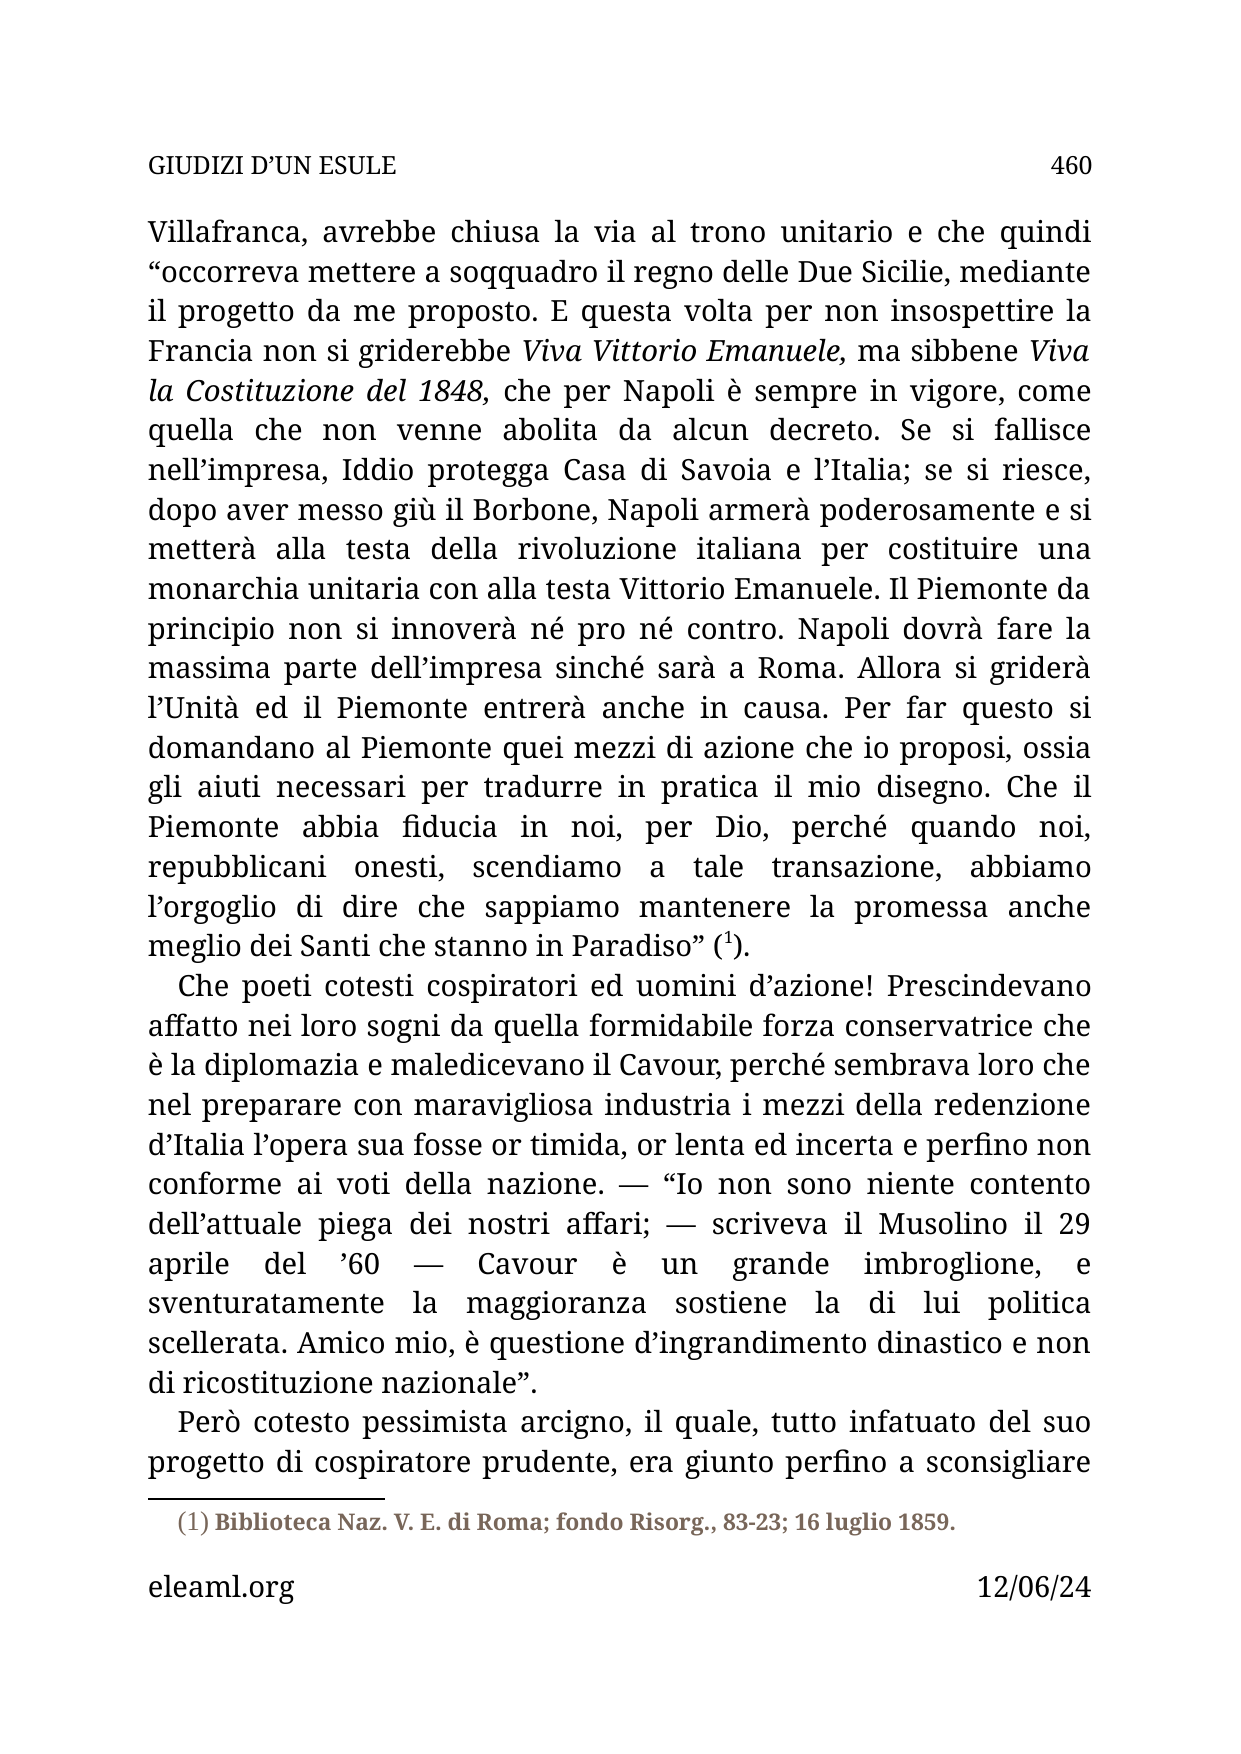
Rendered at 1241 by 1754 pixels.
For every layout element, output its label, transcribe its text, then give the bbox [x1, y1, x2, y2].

text Biblioteca Naz. V. E. di Roma; fondo Risorg., 83-23; 16 luglio 1859. [148, 1505, 1093, 1537]
text Villafranca, avrebbe chiusa la via al trono unitario e che quindi “occorreva mettere a soqquadro il regno delle Due Sicilie, mediante il progetto da me proposto. E questa volta per non insospettire la Francia non si griderebbe Viva Vittorio Emanuele, ma sibbene Viva la Costituzione del 1848, che per Napoli è sempre in vigore, come quella che non venne abolita da alcun decreto. Se si fallisce nell’impresa, Iddio protegga Casa di Savoia e l’Italia; se si riesce, dopo aver messo giù il Borbone, Napoli armerà poderosamente e si metterà alla testa della rivoluzione italiana per costituire una monarchia unitaria con alla testa Vittorio Emanuele. Il Piemonte da principio non si innoverà né pro né contro. Napoli dovrà fare la massima parte dell’impresa sinché sarà a Roma. Allora si griderà l’Unità ed il Piemonte entrerà anche in causa. Per far questo si domandano al Piemonte quei mezzi di azione che io proposi, ossia gli aiuti necessari per tradurre in pratica il mio disegno. Che il Piemonte abbia fiducia in noi, per Dio, perché quando noi, repubblicani onesti, scendiamo a tale transazione, abbiamo l’orgoglio di dire che sappiamo mantenere la promessa anche meglio dei Santi che stanno in Paradiso” (). [148, 211, 1093, 965]
text Che poeti cotesti cospiratori ed uomini d’azione! Prescindevano affatto nei loro sogni da quella formidabile forza conservatrice che è la diplomazia e maledicevano il Cavour, perché sembrava loro che nel preparare con maravigliosa industria i mezzi della redenzione d’Italia l’opera sua fosse or timida, or lenta ed incerta e perfino non conforme ai voti della nazione. — “Io non sono niente contento dell’attuale piega dei nostri affari; — scriveva il Musolino il 29 aprile del ’60 — Cavour è un grande imbroglione, e sventuratamente la maggioranza sostiene la di lui politica scellerata. Amico mio, è questione d’ingrandimento dinastico e non di ricostituzione nazionale”. [148, 965, 1093, 1402]
text Però cotesto pessimista arcigno, il quale, tutto infatuato del suo progetto di cospiratore prudente, era giunto perfino a sconsigliare [148, 1402, 1093, 1481]
